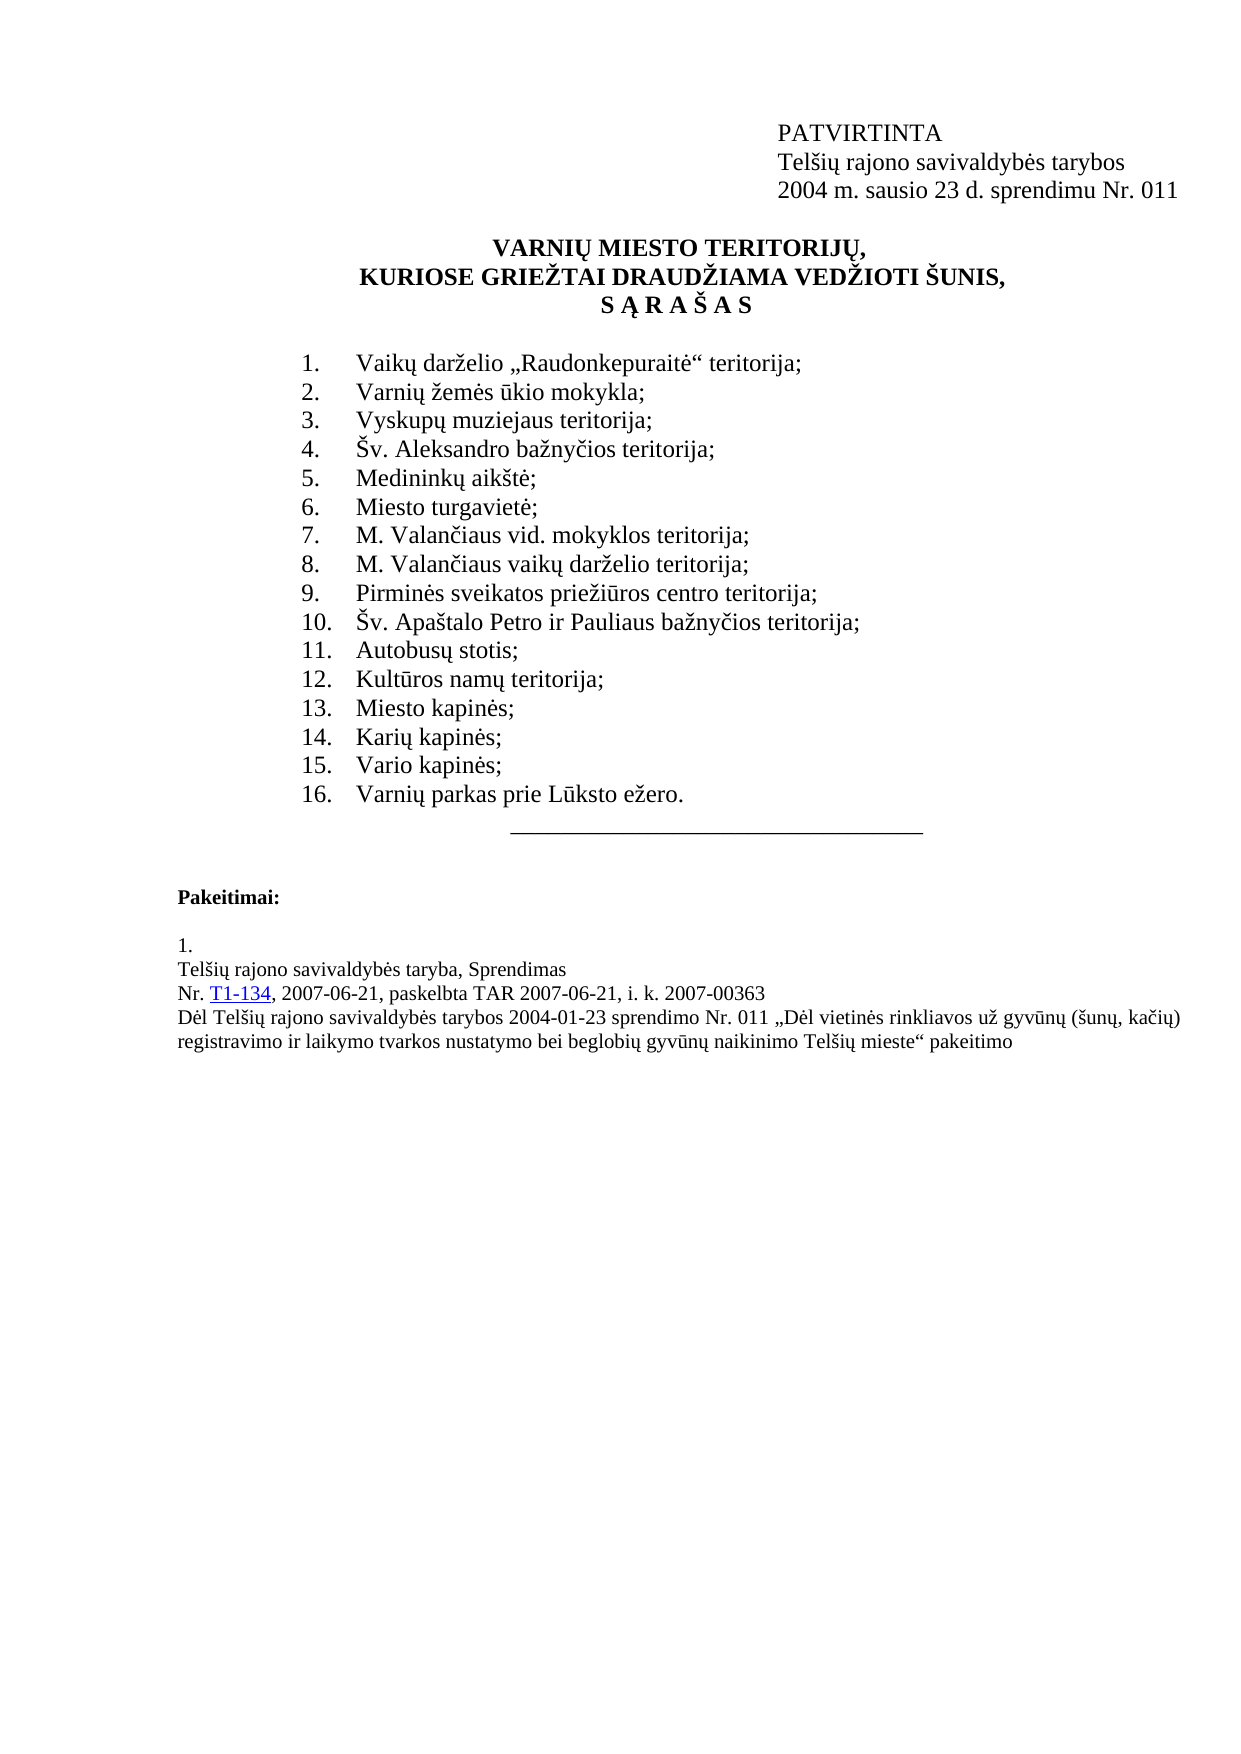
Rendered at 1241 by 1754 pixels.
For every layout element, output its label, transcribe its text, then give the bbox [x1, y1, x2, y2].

table_cell Autobusų stotis; [344, 636, 1168, 664]
table_cell 4. [290, 434, 344, 463]
text Telšių rajono savivaldybės taryba, Sprendimas [177, 957, 1181, 981]
table_cell M. Valančiaus vaikų darželio teritorija; [344, 549, 1168, 578]
table_cell 2. [290, 377, 344, 406]
table_cell 6. [290, 492, 344, 521]
table_cell 15. [290, 751, 344, 779]
table_cell 14. [290, 722, 344, 751]
table_cell Karių kapinės; [344, 722, 1168, 751]
table_cell 11. [290, 636, 344, 664]
table_cell 12. [290, 664, 344, 693]
table_cell 7. [290, 521, 344, 549]
text Pakeitimai: [177, 885, 1181, 909]
table_cell Miesto kapinės; [344, 693, 1168, 722]
table_header Vaikų darželio „Raudonkepuraitė“ teritorija; [344, 348, 1168, 377]
table_cell 5. [290, 463, 344, 492]
text _________________________________ [252, 808, 1181, 837]
table_cell M. Valančiaus vid. mokyklos teritorija; [344, 521, 1168, 549]
table_cell Miesto turgavietė; [344, 492, 1168, 521]
text Dėl Telšių rajono savivaldybės tarybos 2004-01-23 sprendimo Nr. 011 „Dėl vietinės rinkliavos už gyvūnų (šunų, kačių) registravimo ir laikymo tvarkos nustatymo bei beglobių gyvūnų naikinimo Telšių mieste“ pakeitimo [177, 1005, 1181, 1053]
text 2004 m. sausio 23 d. sprendimu Nr. 011 [777, 176, 1240, 204]
table_cell Kultūros namų teritorija; [344, 664, 1168, 693]
text Nr. T1-134, 2007-06-21, paskelbta TAR 2007-06-21, i. k. 2007-00363 [177, 981, 1181, 1005]
text Telšių rajono savivaldybės tarybos [777, 147, 1240, 176]
text 1. [177, 933, 1181, 957]
table_cell Pirminės sveikatos priežiūros centro teritorija; [344, 578, 1168, 607]
table_header 1. [290, 348, 344, 377]
table_cell Varnių žemės ūkio mokykla; [344, 377, 1168, 406]
table_cell Šv. Apaštalo Petro ir Pauliaus bažnyčios teritorija; [344, 607, 1168, 636]
table_cell 3. [290, 406, 344, 434]
table_cell 10. [290, 607, 344, 636]
table_cell 8. [290, 549, 344, 578]
text VARNIŲ miesto teritorijų, [177, 233, 1181, 262]
table_cell 16. [290, 779, 344, 808]
text kuriose griežtai draudžiama vedžioti šunis, [177, 262, 1181, 291]
text PATVIRTINTA [777, 118, 1181, 147]
table_cell Varnių parkas prie Lūksto ežero. [344, 779, 1168, 808]
table_cell Vario kapinės; [344, 751, 1168, 779]
table_cell Vyskupų muziejaus teritorija; [344, 406, 1168, 434]
text s ą r a š a s [177, 291, 1181, 319]
table_cell Šv. Aleksandro bažnyčios teritorija; [344, 434, 1168, 463]
table_cell 13. [290, 693, 344, 722]
table_cell 9. [290, 578, 344, 607]
table_cell Medininkų aikštė; [344, 463, 1168, 492]
